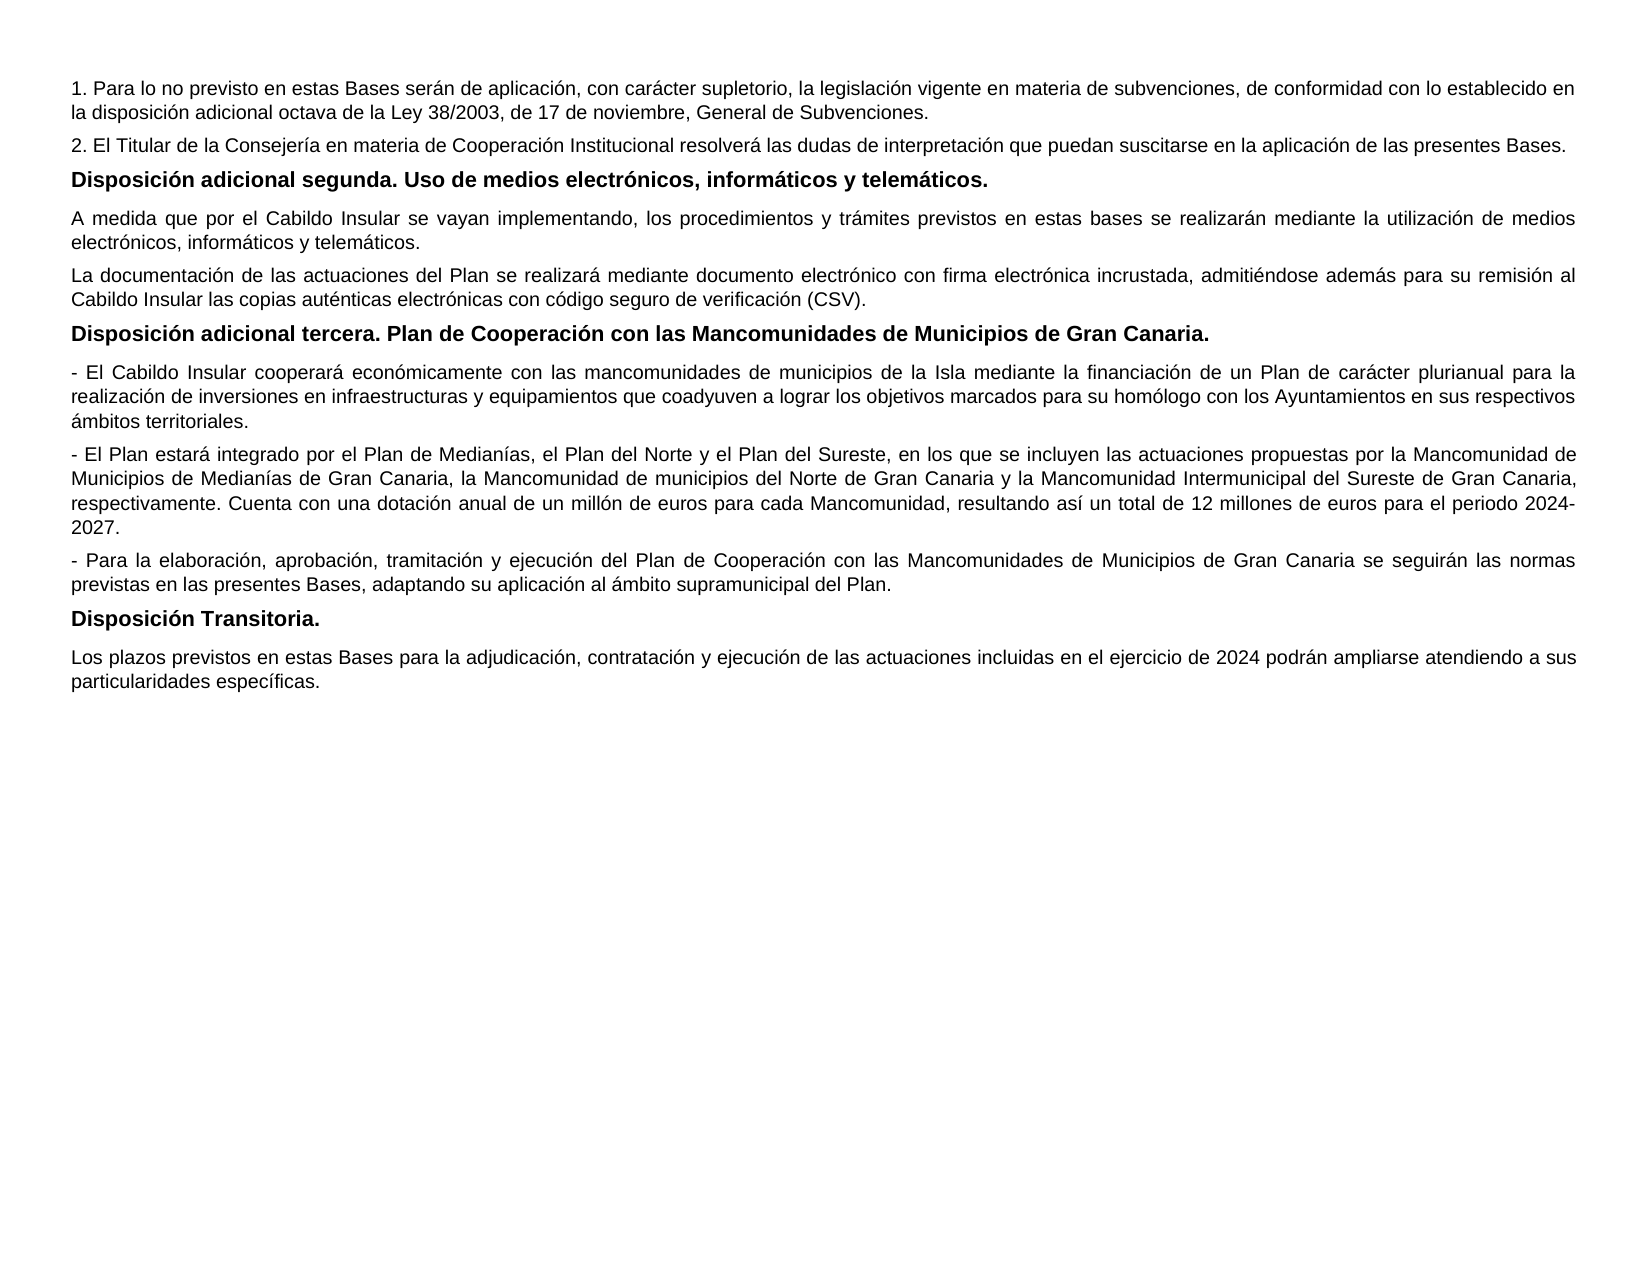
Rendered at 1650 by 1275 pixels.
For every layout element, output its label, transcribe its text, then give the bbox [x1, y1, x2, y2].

text - El Cabildo Insular cooperará económicamente con las mancomunidades de municipios de la Isla mediante la financiación de un Plan de carácter plurianual para la realización de inversiones en infraestructuras y equipamientos que coadyuven a lograr los objetivos marcados para su homólogo con los Ayuntamientos en sus respectivos ámbitos territoriales. [71, 361, 1579, 432]
text - Para la elaboración, aprobación, tramitación y ejecución del Plan de Cooperación con las Mancomunidades de Municipios de Gran Canaria se seguirán las normas previstas en las presentes Bases, adaptando su aplicación al ámbito supramunicipal del Plan. [71, 549, 1579, 596]
text Disposición adicional tercera. Plan de Cooperación con las Mancomunidades de Municipios de Gran Canaria. [71, 321, 1579, 346]
text 1. Para lo no previsto en estas Bases serán de aplicación, con carácter supletorio, la legislación vigente en materia de subvenciones, de conformidad con lo establecido en la disposición adicional octava de la Ley 38/2003, de 17 de noviembre, General de Subvenciones. [71, 77, 1579, 124]
text 2. El Titular de la Consejería en materia de Cooperación Institucional resolverá las dudas de interpretación que puedan suscitarse en la aplicación de las presentes Bases. [71, 134, 1579, 157]
text Los plazos previstos en estas Bases para la adjudicación, contratación y ejecución de las actuaciones incluidas en el ejercicio de 2024 podrán ampliarse atendiendo a sus particularidades específicas. [71, 646, 1579, 693]
text Disposición adicional segunda. Uso de medios electrónicos, informáticos y telemáticos. [71, 167, 1579, 192]
text La documentación de las actuaciones del Plan se realizará mediante documento electrónico con firma electrónica incrustada, admitiéndose además para su remisión al Cabildo Insular las copias auténticas electrónicas con código seguro de verificación (CSV). [71, 264, 1579, 311]
text - El Plan estará integrado por el Plan de Medianías, el Plan del Norte y el Plan del Sureste, en los que se incluyen las actuaciones propuestas por la Mancomunidad de Municipios de Medianías de Gran Canaria, la Mancomunidad de municipios del Norte de Gran Canaria y la Mancomunidad Intermunicipal del Sureste de Gran Canaria, respectivamente. Cuenta con una dotación anual de un millón de euros para cada Mancomunidad, resultando así un total de 12 millones de euros para el periodo 2024-2027. [71, 443, 1579, 539]
text A medida que por el Cabildo Insular se vayan implementando, los procedimientos y trámites previstos en estas bases se realizarán mediante la utilización de medios electrónicos, informáticos y telemáticos. [71, 207, 1579, 254]
text Disposición Transitoria. [71, 606, 1579, 631]
